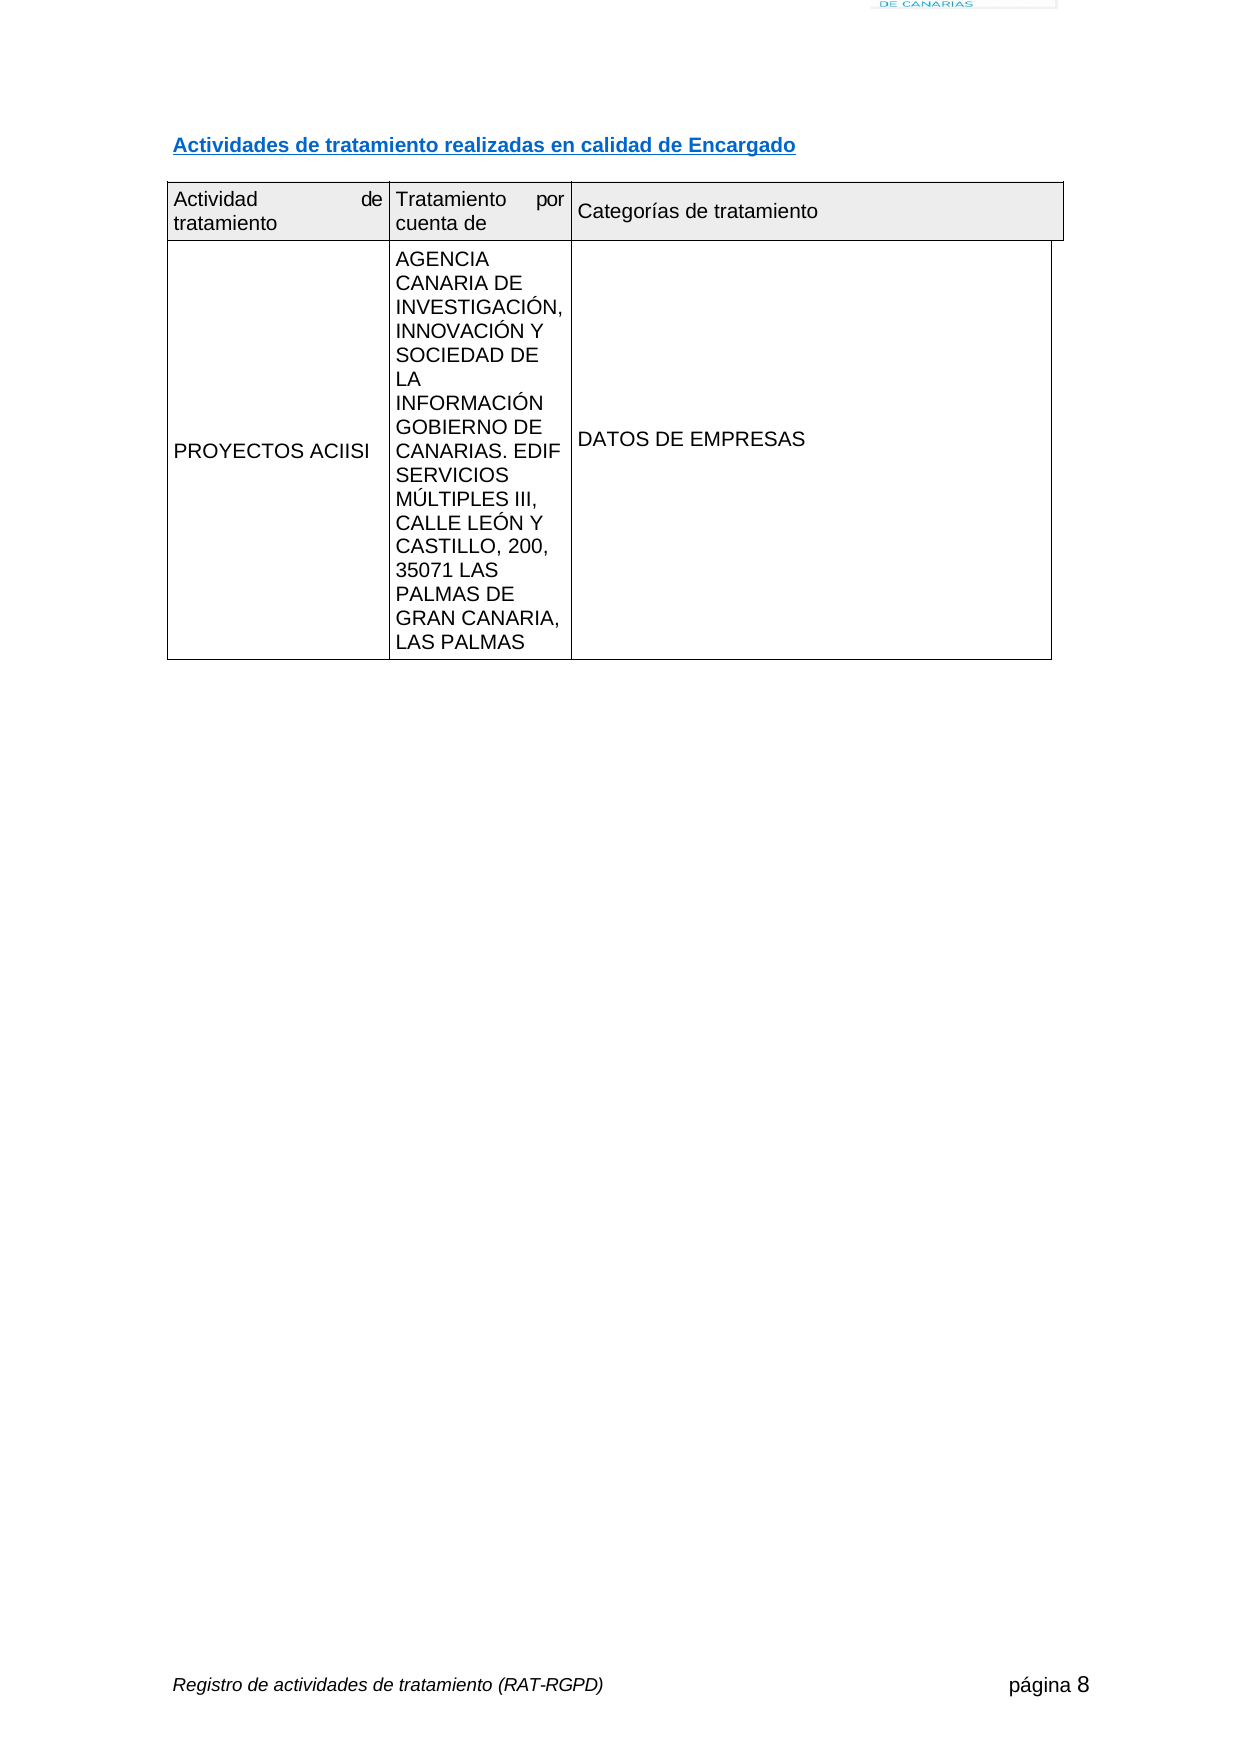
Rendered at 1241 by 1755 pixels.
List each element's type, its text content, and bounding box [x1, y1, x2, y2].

table_cell PROYECTOS ACIISI [168, 241, 389, 659]
table_cell DATOS DE EMPRESAS [572, 241, 1051, 659]
table_header Categorías de tratamiento [572, 183, 1063, 240]
table_cell AGENCIA CANARIA DE INVESTIGACIÓN, INNOVACIÓN Y SOCIEDAD DE LA INFORMACIÓN GOBIERNO DE CANARIAS. EDIF SERVICIOS MÚLTIPLES III, CALLE LEÓN Y CASTILLO, 200, 35071 LAS PALMAS DE GRAN CANARIA, LAS PALMAS [390, 241, 571, 659]
table_cell [1052, 241, 1063, 659]
table_header Actividad de tratamiento [168, 183, 389, 240]
table_header Tratamiento por cuenta de [390, 183, 571, 240]
text Actividades de tratamiento realizadas en calidad de Encargado [172, 133, 1195, 157]
